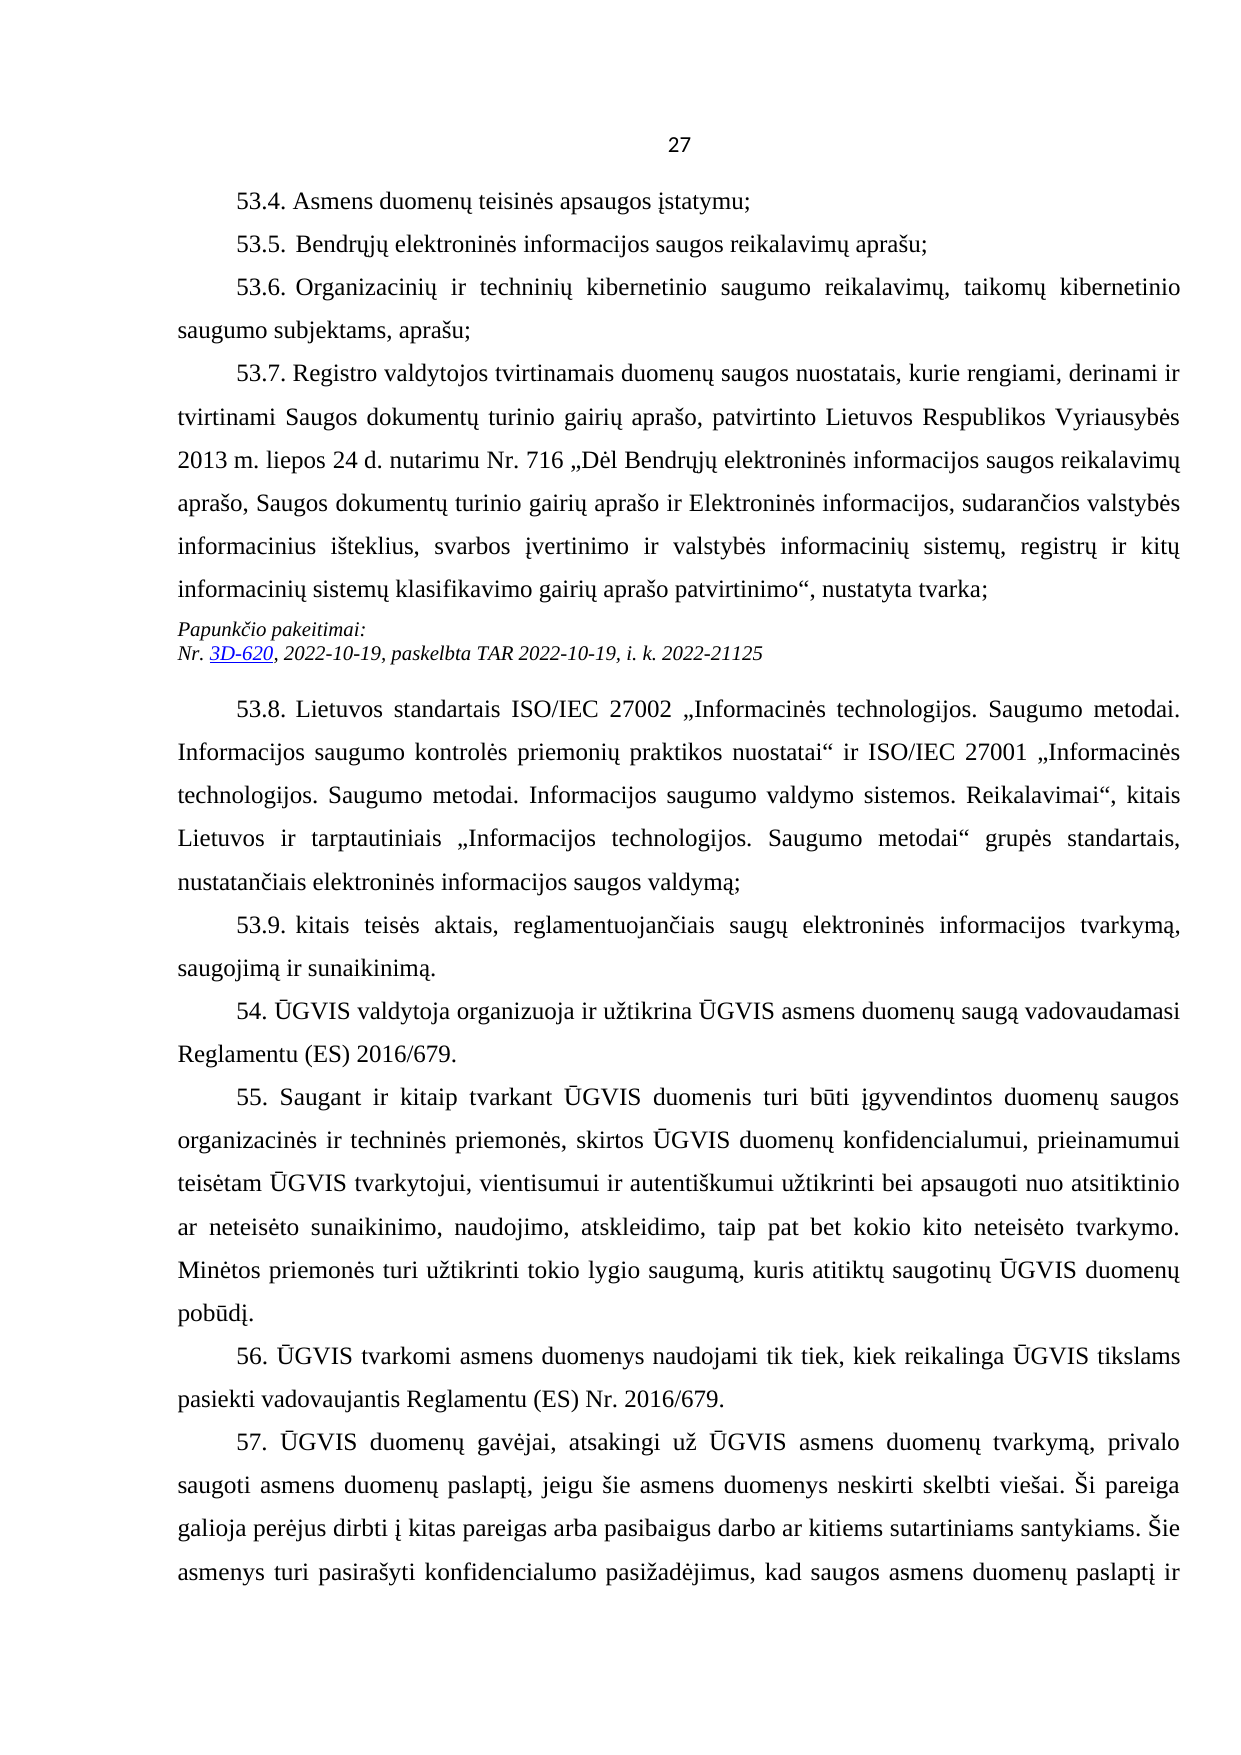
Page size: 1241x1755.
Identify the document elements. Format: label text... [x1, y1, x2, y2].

text 53.4. Asmens duomenų teisinės apsaugos įstatymu; [177, 186, 1181, 215]
text 55. Saugant ir kitaip tvarkant ŪGVIS duomenis turi būti įgyvendintos duomenų saugos organizacinės ir techninės priemonės, skirtos ŪGVIS duomenų konfidencialumui, prieinamumui teisėtam ŪGVIS tvarkytojui, vientisumui ir autentiškumui užtikrinti bei apsaugoti nuo atsitiktinio ar neteisėto sunaikinimo, naudojimo, atskleidimo, taip pat bet kokio kito neteisėto tvarkymo. Minėtos priemonės turi užtikrinti tokio lygio saugumą, kuris atitiktų saugotinų ŪGVIS duomenų pobūdį. [177, 1082, 1181, 1327]
text 56. ŪGVIS tvarkomi asmens duomenys naudojami tik tiek, kiek reikalinga ŪGVIS tikslams pasiekti vadovaujantis Reglamentu (ES) Nr. 2016/679. [177, 1341, 1181, 1413]
text 53.8. Lietuvos standartais ISO/IEC 27002 „Informacinės technologijos. Saugumo metodai. Informacijos saugumo kontrolės priemonių praktikos nuostatai“ ir ISO/IEC 27001 „Informacinės technologijos. Saugumo metodai. Informacijos saugumo valdymo sistemos. Reikalavimai“, kitais Lietuvos ir tarptautiniais „Informacijos technologijos. Saugumo metodai“ grupės standartais, nustatančiais elektroninės informacijos saugos valdymą; [177, 694, 1181, 895]
text Nr. 3D-620, 2022-10-19, paskelbta TAR 2022-10-19, i. k. 2022-21125 [177, 641, 1181, 665]
text 57. ŪGVIS duomenų gavėjai, atsakingi už ŪGVIS asmens duomenų tvarkymą, privalo saugoti asmens duomenų paslaptį, jeigu šie asmens duomenys neskirti skelbti viešai. Ši pareiga galioja perėjus dirbti į kitas pareigas arba pasibaigus darbo ar kitiems sutartiniams santykiams. Šie asmenys turi pasirašyti konfidencialumo pasižadėjimus, kad saugos asmens duomenų paslaptį ir [177, 1427, 1181, 1585]
text 53.7. Registro valdytojos tvirtinamais duomenų saugos nuostatais, kurie rengiami, derinami ir tvirtinami Saugos dokumentų turinio gairių aprašo, patvirtinto Lietuvos Respublikos Vyriausybės 2013 m. liepos 24 d. nutarimu Nr. 716 „Dėl Bendrųjų elektroninės informacijos saugos reikalavimų aprašo, Saugos dokumentų turinio gairių aprašo ir Elektroninės informacijos, sudarančios valstybės informacinius išteklius, svarbos įvertinimo ir valstybės informacinių sistemų, registrų ir kitų informacinių sistemų klasifikavimo gairių aprašo patvirtinimo“, nustatyta tvarka; [177, 358, 1181, 603]
text 53.9. kitais teisės aktais, reglamentuojančiais saugų elektroninės informacijos tvarkymą, saugojimą ir sunaikinimą. [177, 910, 1181, 982]
text 54. ŪGVIS valdytoja organizuoja ir užtikrina ŪGVIS asmens duomenų saugą vadovaudamasi Reglamentu (ES) 2016/679. [177, 996, 1181, 1068]
text 53.5. Bendrųjų elektroninės informacijos saugos reikalavimų aprašu; [177, 229, 1181, 258]
text 53.6. Organizacinių ir techninių kibernetinio saugumo reikalavimų, taikomų kibernetinio saugumo subjektams, aprašu; [177, 272, 1181, 344]
text Papunkčio pakeitimai: [177, 617, 1181, 641]
